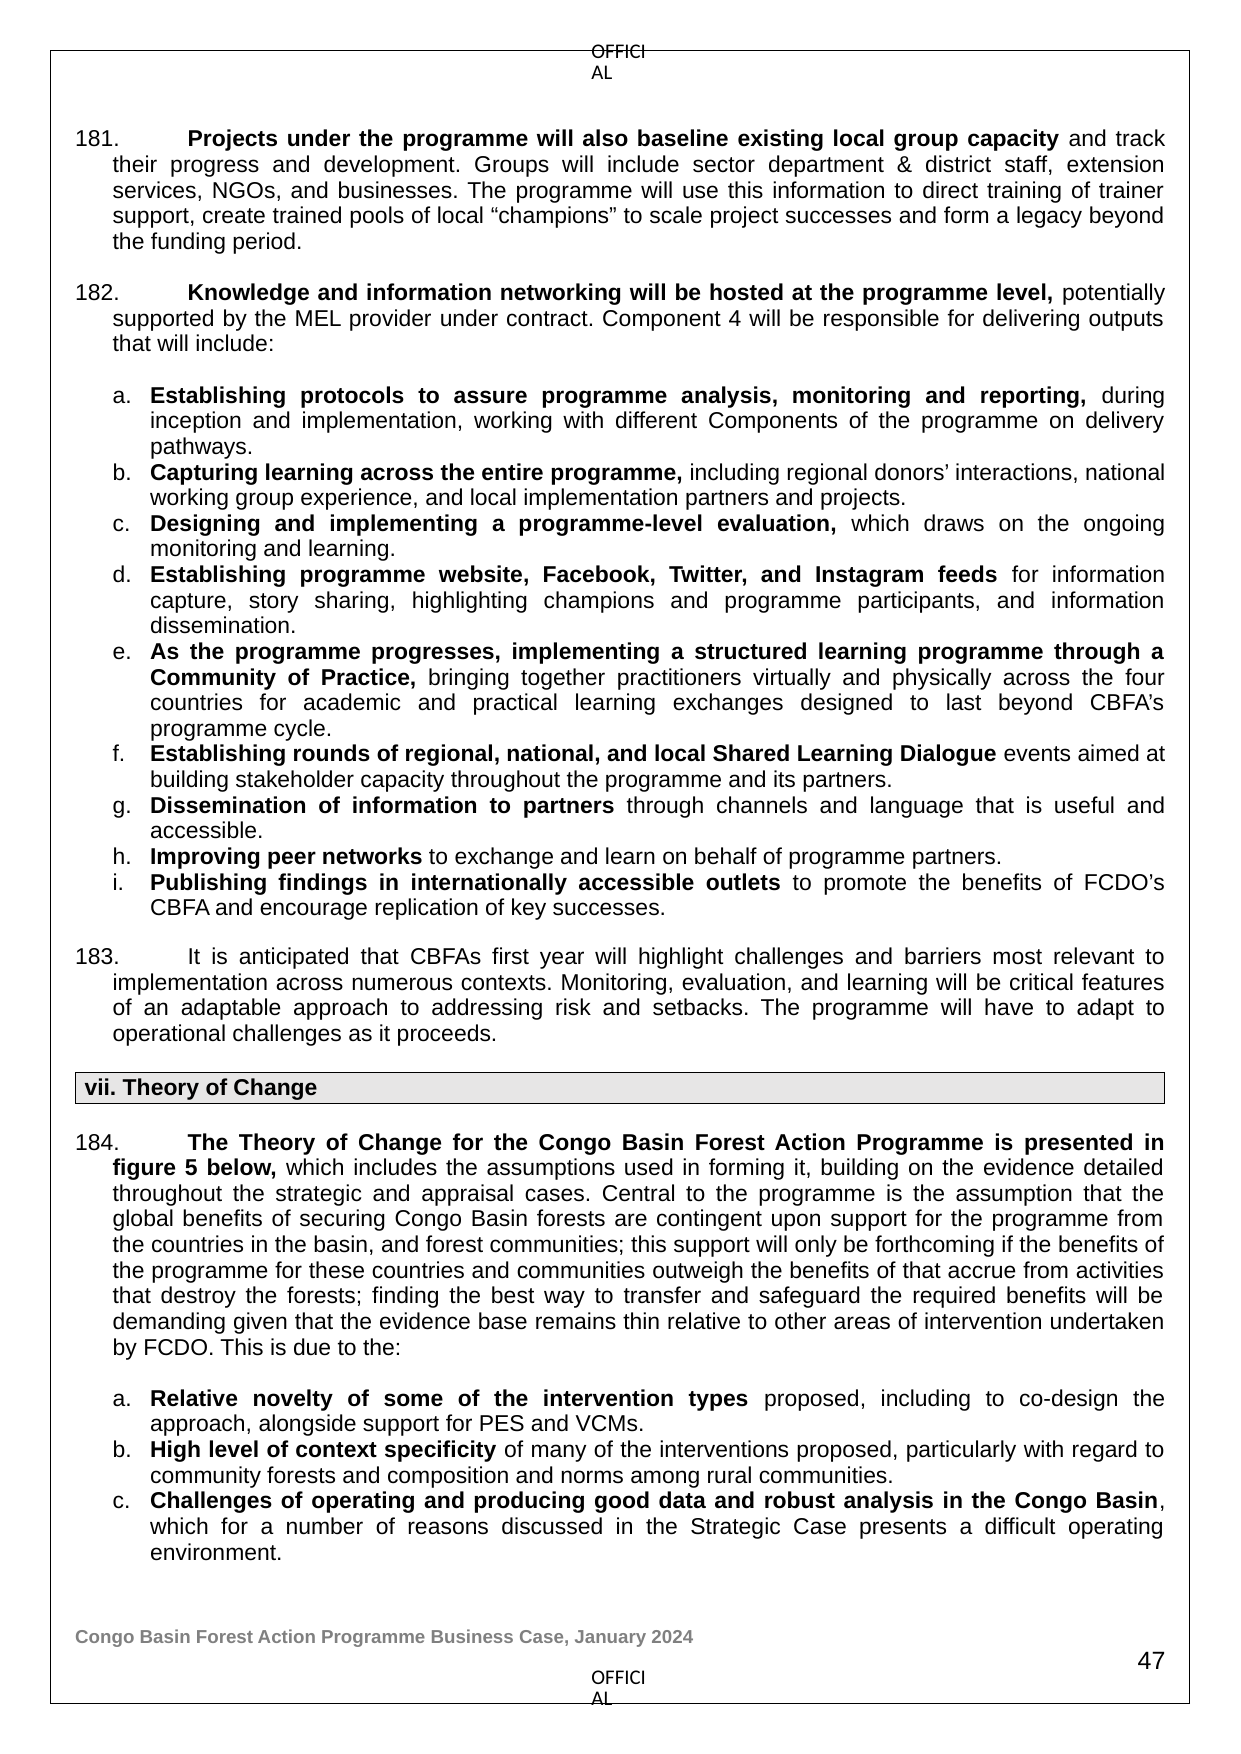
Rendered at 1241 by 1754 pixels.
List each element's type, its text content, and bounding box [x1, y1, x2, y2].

list Improving peer networks to exchange and learn on behalf of programme partners. [112, 843, 1165, 869]
list Knowledge and information networking will be hosted at the programme level, potentially supported by the MEL provider under contract. Component 4 will be responsible for delivering outputs that will include: [75, 280, 1165, 357]
list As the programme progresses, implementing a structured learning programme through a Community of Practice, bringing together practitioners virtually and physically across the four countries for academic and practical learning exchanges designed to last beyond CBFA’s programme cycle. [112, 638, 1165, 741]
list The Theory of Change for the Congo Basin Forest Action Programme is presented in figure 5 below, which includes the assumptions used in forming it, building on the evidence detailed throughout the strategic and appraisal cases. Central to the programme is the assumption that the global benefits of securing Congo Basin forests are contingent upon support for the programme from the countries in the basin, and forest communities; this support will only be forthcoming if the benefits of the programme for these countries and communities outweigh the benefits of that accrue from activities that destroy the forests; finding the best way to transfer and safeguard the required benefits will be demanding given that the evidence base remains thin relative to other areas of intervention undertaken by FCDO. This is due to the: [75, 1129, 1165, 1360]
subtitle vii. Theory of Change [76, 1073, 1164, 1103]
list Establishing rounds of regional, national, and local Shared Learning Dialogue events aimed at building stakeholder capacity throughout the programme and its partners. [112, 741, 1165, 792]
list Establishing protocols to assure programme analysis, monitoring and reporting, during inception and implementation, working with different Components of the programme on delivery pathways. [112, 382, 1165, 459]
list Establishing programme website, Facebook, Twitter, and Instagram feeds for information capture, story sharing, highlighting champions and programme participants, and information dissemination. [112, 562, 1165, 638]
list Challenges of operating and producing good data and robust analysis in the Congo Basin, which for a number of reasons discussed in the Strategic Case presents a difficult operating environment. [112, 1488, 1165, 1565]
list Projects under the programme will also baseline existing local group capacity and track their progress and development. Groups will include sector department & district staff, extension services, NGOs, and businesses. The programme will use this information to direct training of trainer support, create trained pools of local “champions” to scale project successes and form a legacy beyond the funding period. [75, 126, 1165, 254]
list High level of context specificity of many of the interventions proposed, particularly with regard to community forests and composition and norms among rural communities. [112, 1437, 1165, 1488]
list Relative novelty of some of the intervention types proposed, including to co-design the approach, alongside support for PES and VCMs. [112, 1386, 1165, 1437]
list Dissemination of information to partners through channels and language that is useful and accessible. [112, 792, 1165, 843]
list It is anticipated that CBFAs first year will highlight challenges and barriers most relevant to implementation across numerous contexts. Monitoring, evaluation, and learning will be critical features of an adaptable approach to addressing risk and setbacks. The programme will have to adapt to operational challenges as it proceeds. [75, 944, 1165, 1046]
list Capturing learning across the entire programme, including regional donors’ interactions, national working group experience, and local implementation partners and projects. [112, 459, 1165, 510]
list Designing and implementing a programme-level evaluation, which draws on the ongoing monitoring and learning. [112, 510, 1165, 562]
list Publishing findings in internationally accessible outlets to promote the benefits of FCDO’s CBFA and encourage replication of key successes. [112, 869, 1165, 920]
